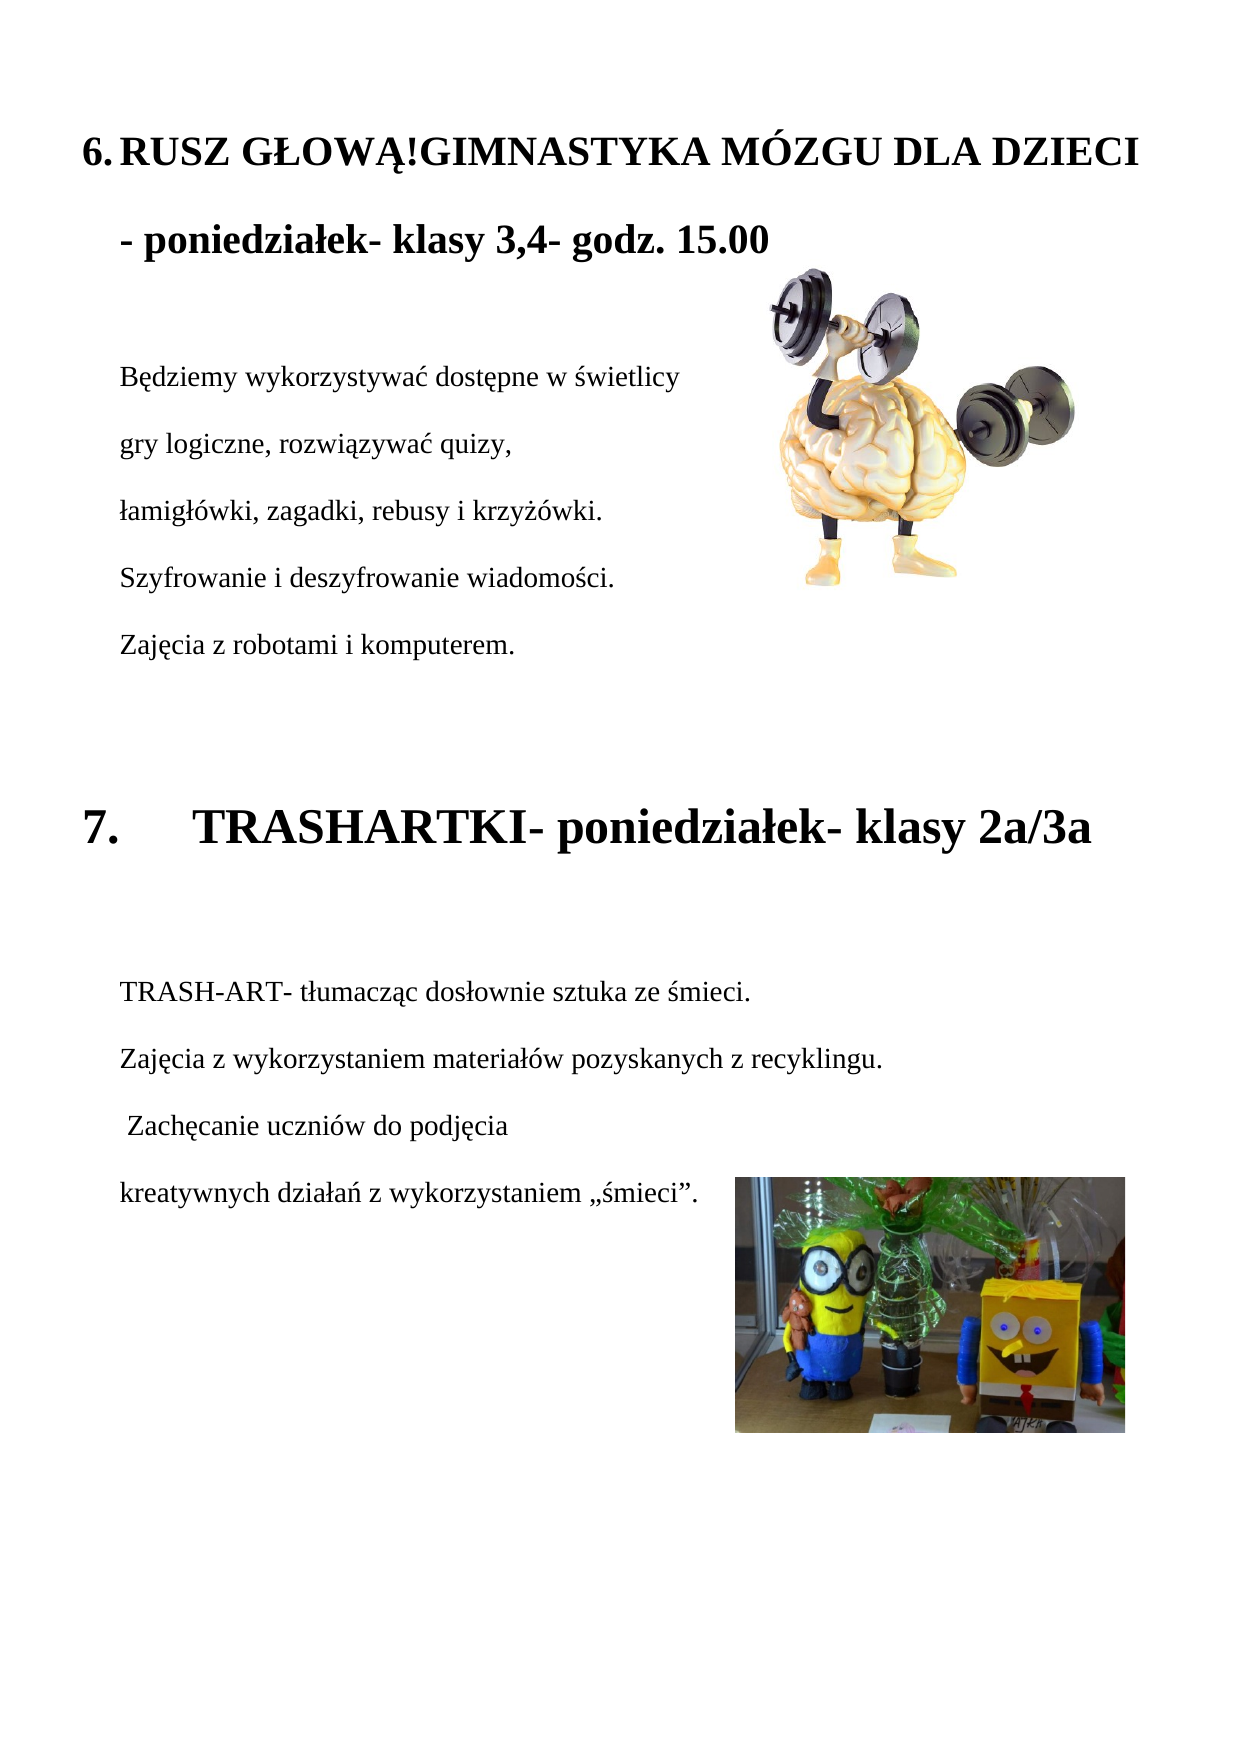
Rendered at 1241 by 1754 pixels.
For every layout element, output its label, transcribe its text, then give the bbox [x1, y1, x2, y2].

list [1134, 426, 1211, 460]
list RUSZ GŁOWĄ!GIMNASTYKA MÓZGU DLA DZIECI [82, 126, 1211, 174]
list Zajęcia z robotami i komputerem. [119, 627, 1211, 661]
list TRASHARTKI- poniedziałek- klasy 2a/3a [82, 797, 1211, 854]
list Zajęcia z wykorzystaniem materiałów pozyskanych z recyklingu. [119, 1041, 1211, 1075]
list gry logiczne, rozwiązywać quizy, [119, 426, 674, 460]
list TRASH-ART- tłumacząc dosłownie sztuka ze śmieci. [119, 974, 1211, 1008]
list Zachęcanie uczniów do podjęcia [119, 1108, 1211, 1142]
list [1134, 560, 1211, 594]
list - poniedziałek- klasy 3,4- godz. 15.00 [119, 214, 1211, 262]
list Będziemy wykorzystywać dostępne w świetlicy [1134, 359, 1211, 393]
list [1134, 493, 1211, 527]
list łamigłówki, zagadki, rebusy i krzyżówki. [119, 493, 674, 527]
picture [735, 1177, 1125, 1433]
picture [674, 259, 1134, 603]
list Będziemy wykorzystywać dostępne w świetlicy [119, 359, 674, 393]
list kreatywnych działań z wykorzystaniem „śmieci”. [119, 1175, 1211, 1209]
list Szyfrowanie i deszyfrowanie wiadomości. [119, 560, 674, 594]
